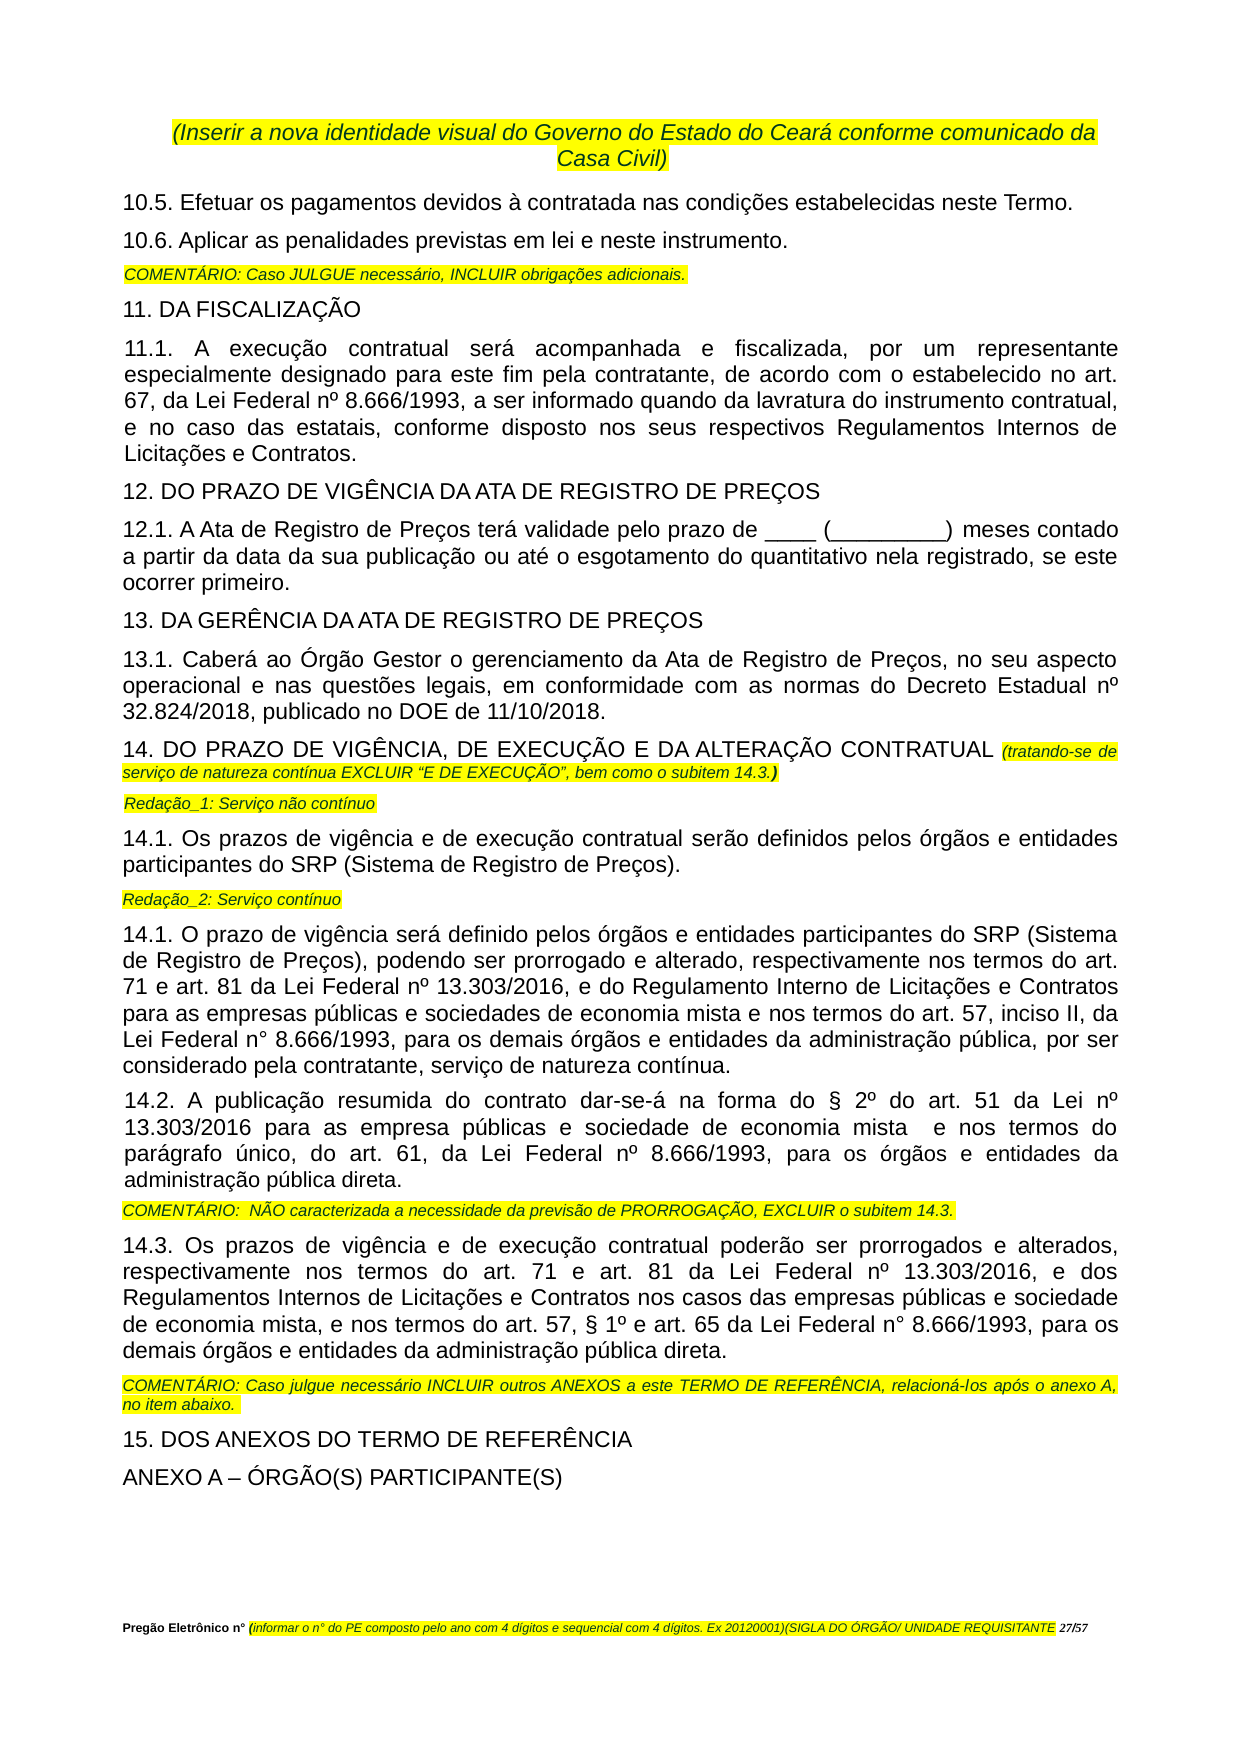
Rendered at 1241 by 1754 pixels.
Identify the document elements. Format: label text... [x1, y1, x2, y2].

text 12. DO PRAZO DE VIGÊNCIA DA ATA DE REGISTRO DE PREÇOS [122, 478, 1118, 504]
text 14.3. Os prazos de vigência e de execução contratual poderão ser prorrogados e alterados, respectivamente nos termos do art. 71 e art. 81 da Lei Federal nº 13.303/2016, e dos Regulamentos Internos de Licitações e Contratos nos casos das empresas públicas e sociedade de economia mista, e nos termos do art. 57, § 1º e art. 65 da Lei Federal n° 8.666/1993, para os demais órgãos e entidades da administração pública direta. [122, 1232, 1118, 1363]
text 10.6. Aplicar as penalidades previstas em lei e neste instrumento. [122, 227, 1118, 253]
text 14. DO PRAZO DE VIGÊNCIA, DE EXECUÇÃO E DA ALTERAÇÃO CONTRATUAL (tratando-se de serviço de natureza contínua EXCLUIR “E DE EXECUÇÃO”, bem como o subitem 14.3.) [122, 736, 1118, 782]
text COMENTÁRIO: NÃO caracterizada a necessidade da previsão de PRORROGAÇÃO, EXCLUIR o subitem 14.3. [122, 1201, 1118, 1220]
text COMENTÁRIO: Caso julgue necessário INCLUIR outros ANEXOS a este TERMO DE REFERÊNCIA, relacioná-los após o anexo A, no item abaixo. [122, 1375, 1118, 1414]
text Redação_2: Serviço contínuo [122, 889, 1118, 909]
text 12.1. A Ata de Registro de Preços terá validade pelo prazo de ____ (_________) meses contado a partir da data da sua publicação ou até o esgotamento do quantitativo nela registrado, se este ocorrer primeiro. [122, 516, 1118, 595]
text 11. DA FISCALIZAÇÃO [122, 296, 1118, 323]
text 14.2. A publicação resumida do contrato dar-se-á na forma do § 2º do art. 51 da Lei nº 13.303/2016 para as empresa públicas e sociedade de economia mista e nos termos do parágrafo único, do art. 61, da Lei Federal nº 8.666/1993, para os órgãos e entidades da administração pública direta. [124, 1087, 1118, 1192]
text 14.1. O prazo de vigência será definido pelos órgãos e entidades participantes do SRP (Sistema de Registro de Preços), podendo ser prorrogado e alterado, respectivamente nos termos do art. 71 e art. 81 da Lei Federal nº 13.303/2016, e do Regulamento Interno de Licitações e Contratos para as empresas públicas e sociedades de economia mista e nos termos do art. 57, inciso II, da Lei Federal n° 8.666/1993, para os demais órgãos e entidades da administração pública, por ser considerado pela contratante, serviço de natureza contínua. [122, 921, 1118, 1079]
text 11.1. A execução contratual será acompanhada e fiscalizada, por um representante especialmente designado para este fim pela contratante, de acordo com o estabelecido no art. 67, da Lei Federal nº 8.666/1993, a ser informado quando da lavratura do instrumento contratual, e no caso das estatais, conforme disposto nos seus respectivos Regulamentos Internos de Licitações e Contratos. [124, 334, 1118, 466]
text ANEXO A – ÓRGÃO(S) PARTICIPANTE(S) [122, 1464, 1118, 1490]
text 13.1. Caberá ao Órgão Gestor o gerenciamento da Ata de Registro de Preços, no seu aspecto operacional e nas questões legais, em conformidade com as normas do Decreto Estadual nº 32.824/2018, publicado no DOE de 11/10/2018. [122, 646, 1118, 724]
text 13. DA GERÊNCIA DA ATA DE REGISTRO DE PREÇOS [122, 607, 1118, 634]
text 10.5. Efetuar os pagamentos devidos à contratada nas condições estabelecidas neste Termo. [122, 189, 1118, 215]
text 14.1. Os prazos de vigência e de execução contratual serão definidos pelos órgãos e entidades participantes do SRP (Sistema de Registro de Preços). [122, 825, 1118, 878]
text Redação_1: Serviço não contínuo [124, 794, 1118, 813]
text 15. DOS ANEXOS DO TERMO DE REFERÊNCIA [122, 1426, 1118, 1452]
text COMENTÁRIO: Caso JULGUE necessário, INCLUIR obrigações adicionais. [124, 265, 1118, 284]
